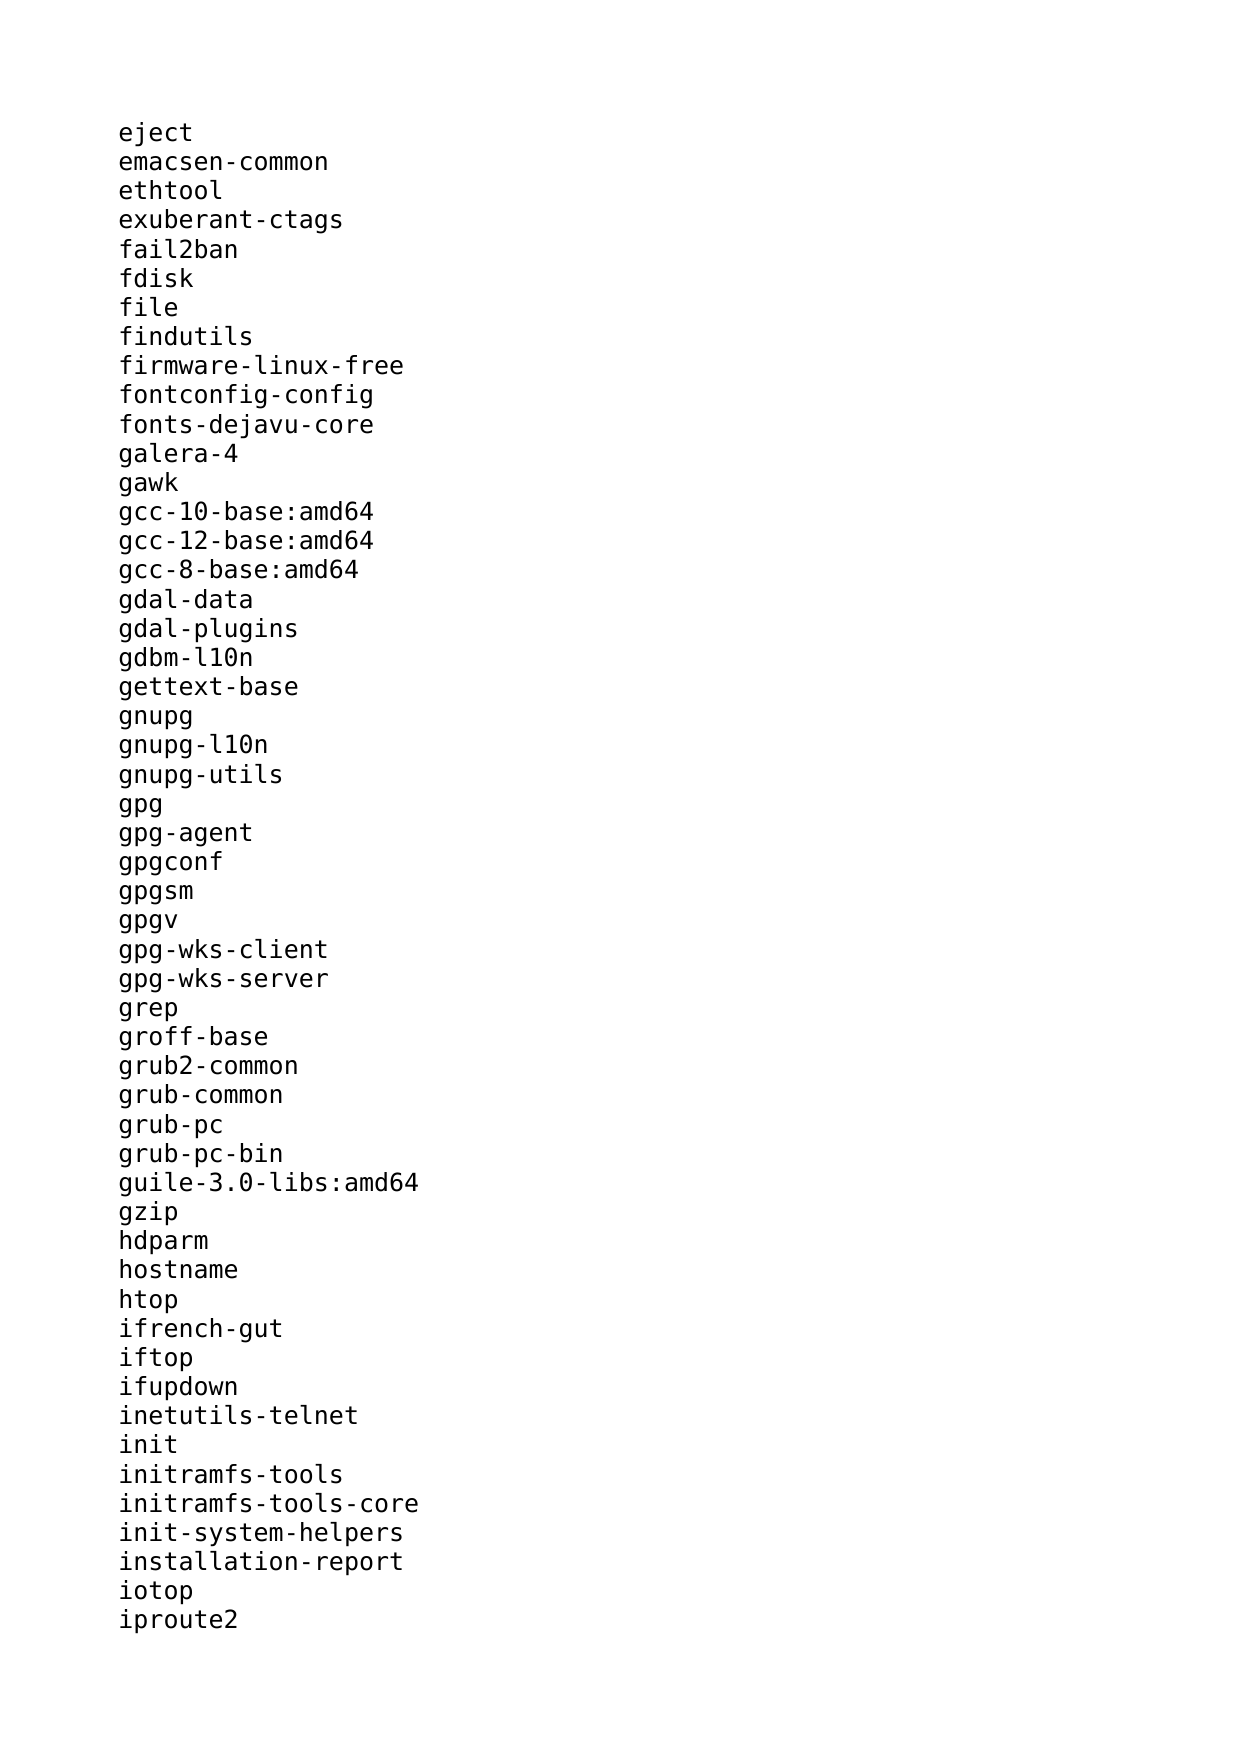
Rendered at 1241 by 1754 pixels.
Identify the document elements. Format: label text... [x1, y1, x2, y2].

text eject emacsen-common ethtool exuberant-ctags fail2ban fdisk file findutils firmware-linux-free fontconfig-config fonts-dejavu-core galera-4 gawk gcc-10-base:amd64 gcc-12-base:amd64 gcc-8-base:amd64 gdal-data gdal-plugins gdbm-l10n gettext-base gnupg gnupg-l10n gnupg-utils gpg gpg-agent gpgconf gpgsm gpgv gpg-wks-client gpg-wks-server grep groff-base grub2-common grub-common grub-pc grub-pc-bin guile-3.0-libs:amd64 gzip hdparm hostname htop ifrench-gut iftop ifupdown inetutils-telnet init initramfs-tools initramfs-tools-core init-system-helpers installation-report iotop iproute2 [118, 118, 1122, 1635]
